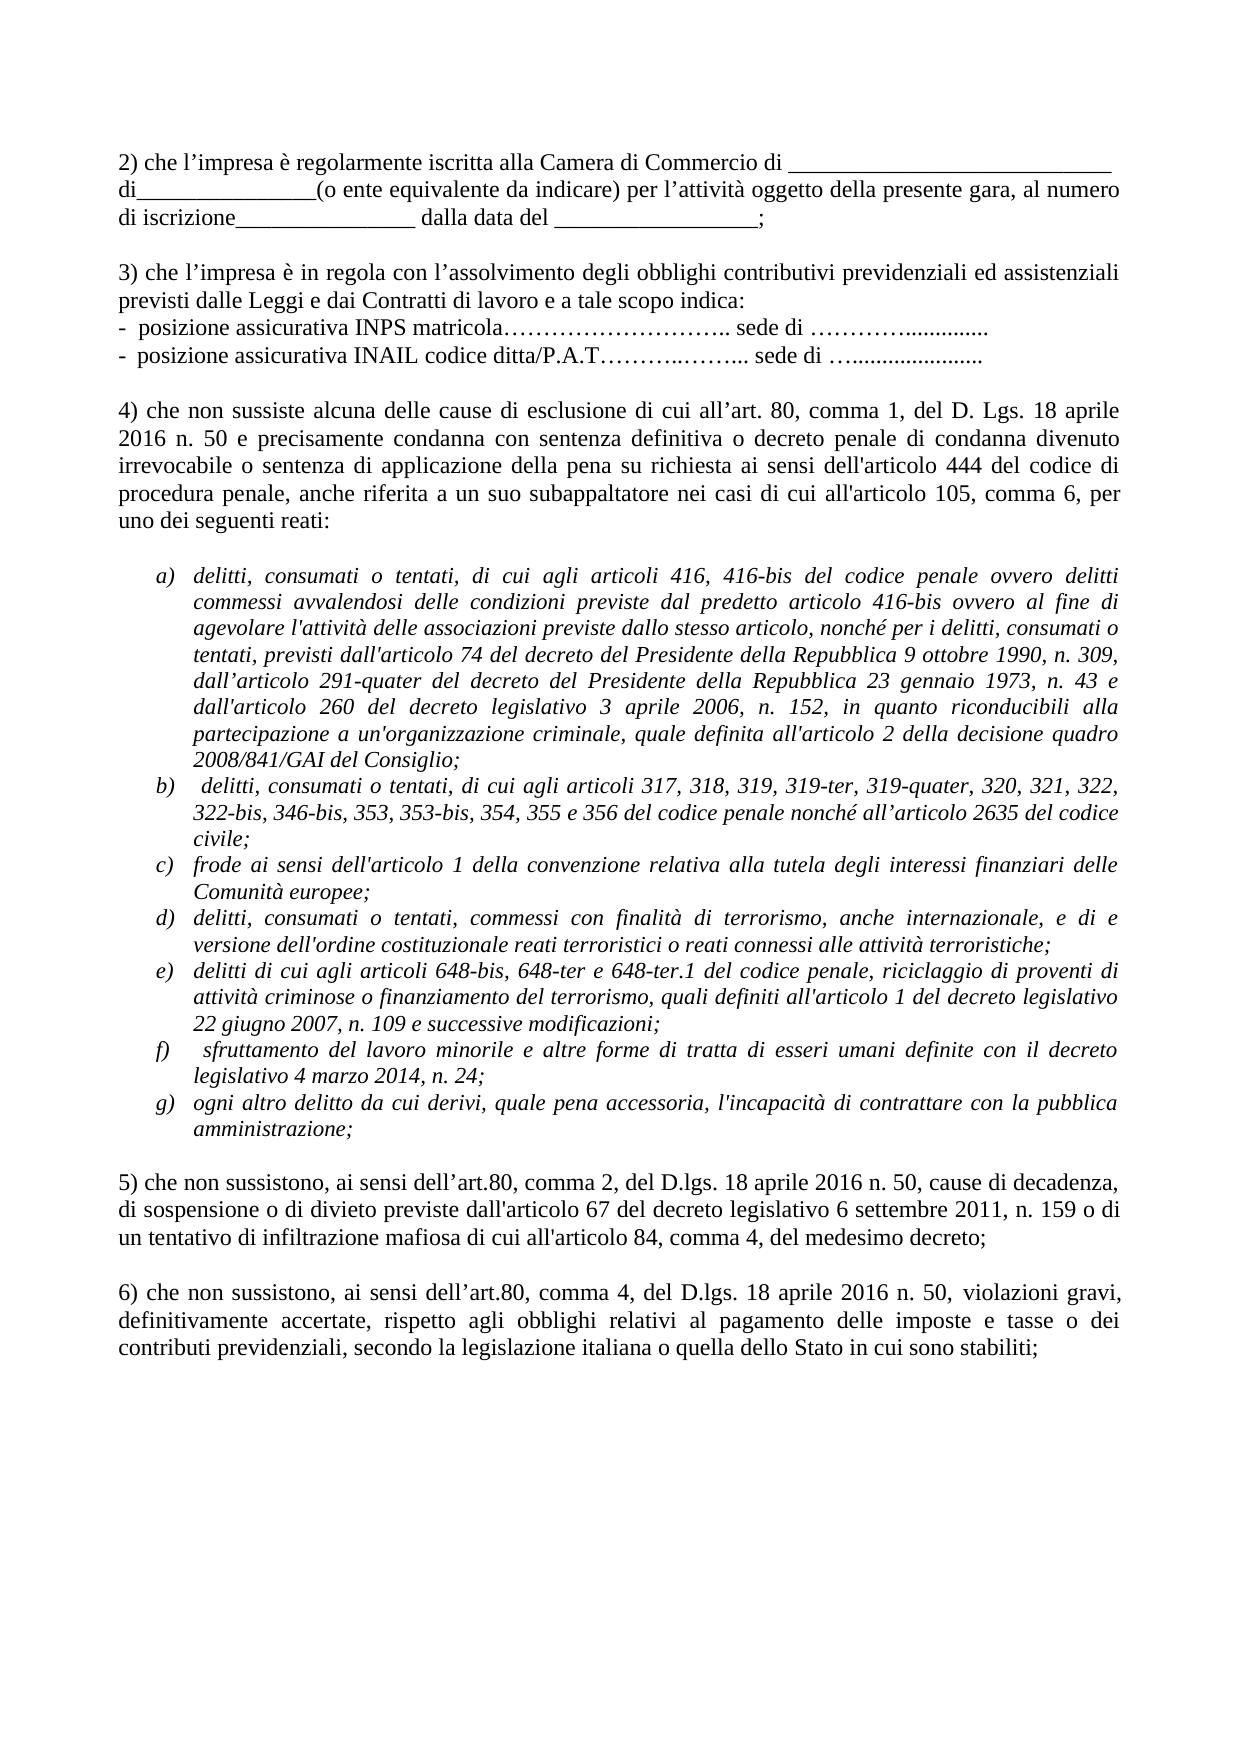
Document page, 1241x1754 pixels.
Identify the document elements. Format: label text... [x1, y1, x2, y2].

list ogni altro delitto da cui derivi, quale pena accessoria, l'incapacità di contrattare con la pubblica amministrazione; [156, 1089, 1122, 1141]
list posizione assicurativa INAIL codice ditta/P.A.T………..……... sede di …...................... [118, 341, 1122, 368]
text 6) che non sussistono, ai sensi dell’art.80, comma 4, del D.lgs. 18 aprile 2016 n. 50, violazioni gravi, definitivamente accertate, rispetto agli obblighi relativi al pagamento delle imposte e tasse o dei contributi previdenziali, secondo la legislazione italiana o quella dello Stato in cui sono stabiliti; [118, 1278, 1122, 1361]
list delitti di cui agli articoli 648-bis, 648-ter e 648-ter.1 del codice penale, riciclaggio di proventi di attività criminose o finanziamento del terrorismo, quali definiti all'articolo 1 del decreto legislativo 22 giugno 2007, n. 109 e successive modificazioni; [156, 957, 1122, 1036]
list delitti, consumati o tentati, di cui agli articoli 317, 318, 319, 319-ter, 319-quater, 320, 321, 322, 322-bis, 346-bis, 353, 353-bis, 354, 355 e 356 del codice penale nonché all’articolo 2635 del codice civile; [156, 772, 1122, 852]
text - posizione assicurativa INPS matricola……………………….. sede di ………….............. [118, 313, 1122, 341]
list delitti, consumati o tentati, commessi con finalità di terrorismo, anche internazionale, e di e versione dell'ordine costituzionale reati terroristici o reati connessi alle attività terroristiche; [156, 904, 1122, 957]
text di_______________(o ente equivalente da indicare) per l’attività oggetto della presente gara, al numero di iscrizione_______________ dalla data del _________________; [118, 175, 1122, 230]
list frode ai sensi dell'articolo 1 della convenzione relativa alla tutela degli interessi finanziari delle Comunità europee; [156, 852, 1122, 904]
text 5) che non sussistono, ai sensi dell’art.80, comma 2, del D.lgs. 18 aprile 2016 n. 50, cause di decadenza, di sospensione o di divieto previste dall'articolo 67 del decreto legislativo 6 settembre 2011, n. 159 o di un tentativo di infiltrazione mafiosa di cui all'articolo 84, comma 4, del medesimo decreto; [118, 1168, 1122, 1251]
text 2) che l’impresa è regolarmente iscritta alla Camera di Commercio di ___________________________ [118, 148, 1122, 175]
text 4) che non sussiste alcuna delle cause di esclusione di cui all’art. 80, comma 1, del D. Lgs. 18 aprile 2016 n. 50 e precisamente condanna con sentenza definitiva o decreto penale di condanna divenuto irrevocabile o sentenza di applicazione della pena su richiesta ai sensi dell'articolo 444 del codice di procedura penale, anche riferita a un suo subappaltatore nei casi di cui all'articolo 105, comma 6, per uno dei seguenti reati: [118, 396, 1122, 534]
text 3) che l’impresa è in regola con l’assolvimento degli obblighi contributivi previdenziali ed assistenziali previsti dalle Leggi e dai Contratti di lavoro e a tale scopo indica: [118, 258, 1122, 313]
list sfruttamento del lavoro minorile e altre forme di tratta di esseri umani definite con il decreto legislativo 4 marzo 2014, n. 24; [156, 1036, 1122, 1089]
list delitti, consumati o tentati, di cui agli articoli 416, 416-bis del codice penale ovvero delitti commessi avvalendosi delle condizioni previste dal predetto articolo 416-bis ovvero al fine di agevolare l'attività delle associazioni previste dallo stesso articolo, nonché per i delitti, consumati o tentati, previsti dall'articolo 74 del decreto del Presidente della Repubblica 9 ottobre 1990, n. 309, dall’articolo 291-quater del decreto del Presidente della Repubblica 23 gennaio 1973, n. 43 e dall'articolo 260 del decreto legislativo 3 aprile 2006, n. 152, in quanto riconducibili alla partecipazione a un'organizzazione criminale, quale definita all'articolo 2 della decisione quadro 2008/841/GAI del Consiglio; [156, 562, 1122, 772]
